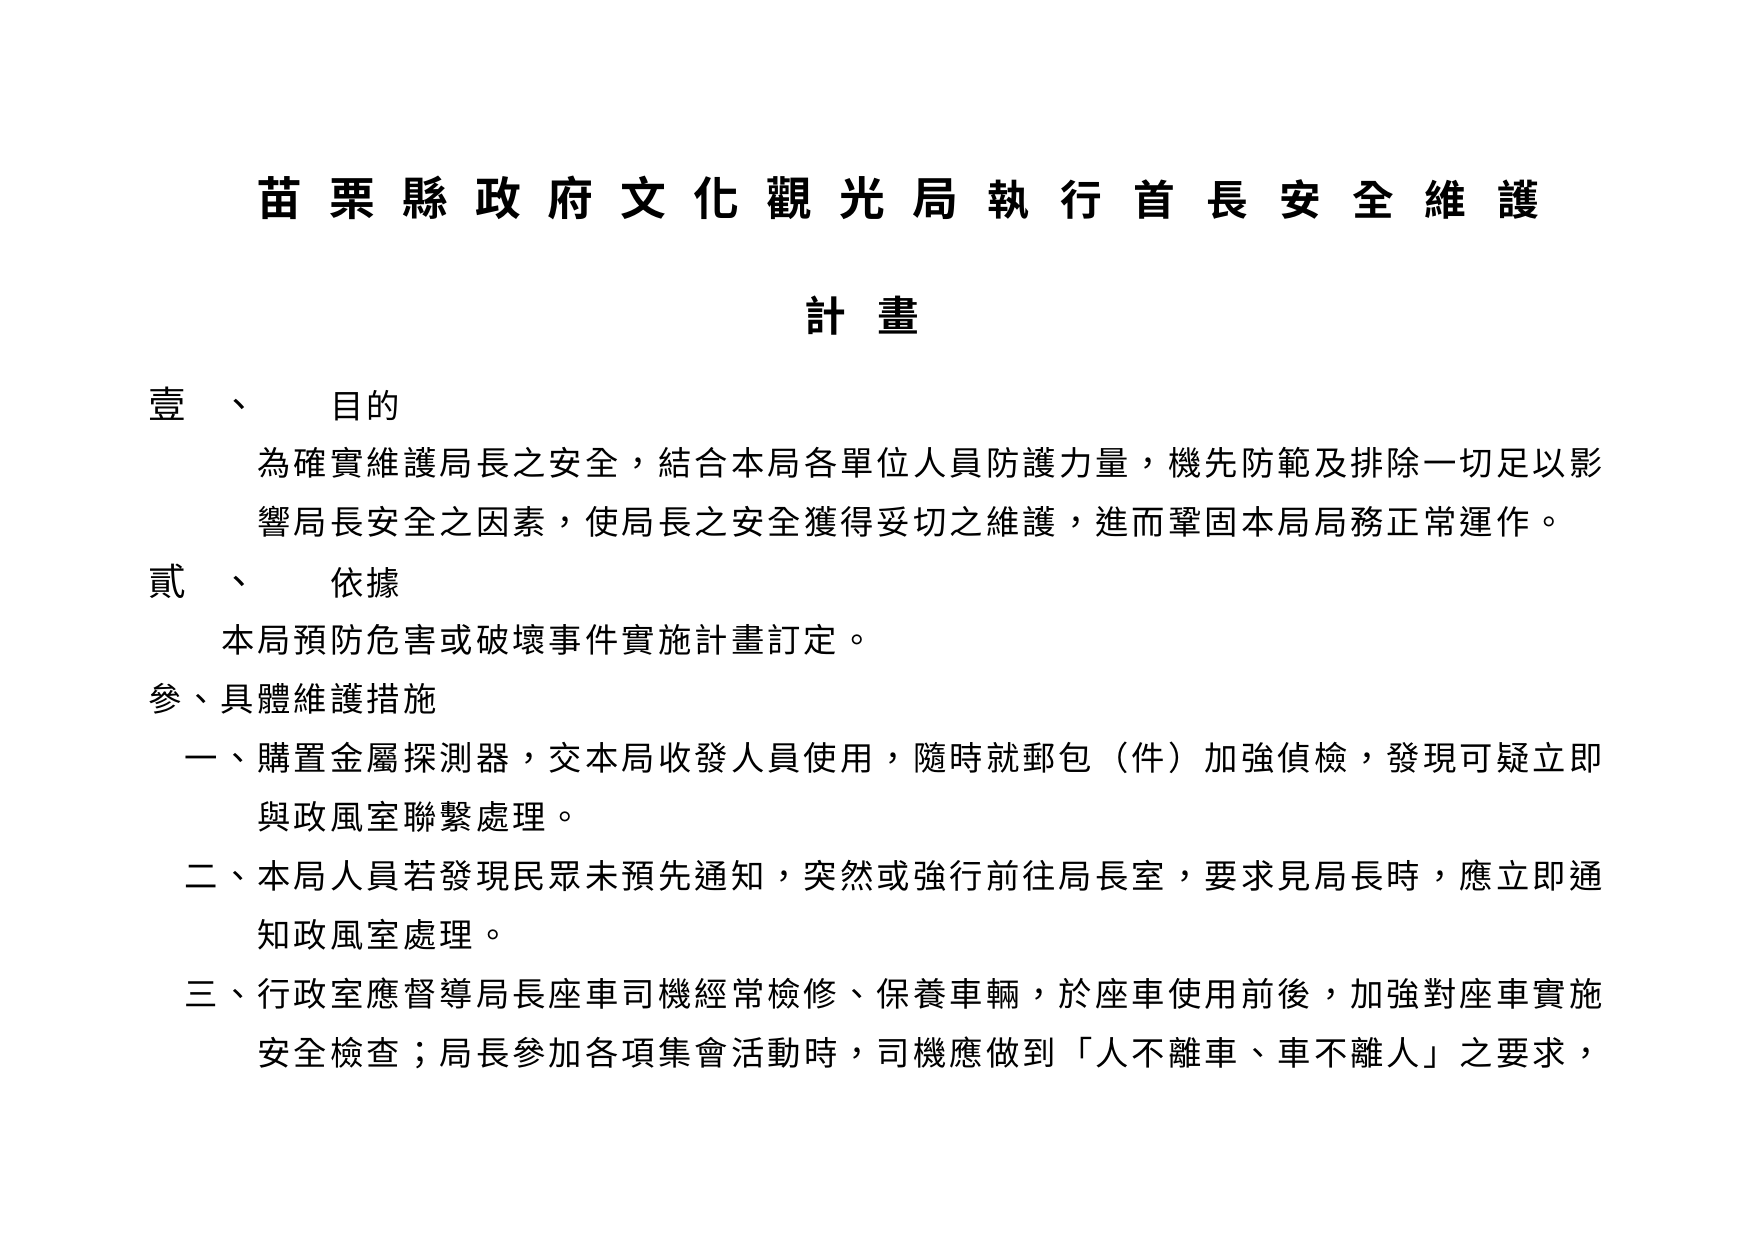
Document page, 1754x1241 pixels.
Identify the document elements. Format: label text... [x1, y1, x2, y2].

text 苗栗縣政府文化觀光局執行首長安全維護計畫 [148, 137, 1606, 373]
text 一、購置金屬探測器，交本局收發人員使用，隨時就郵包（件）加強偵檢，發現可疑立即與政風室聯繫處理。 [184, 726, 1606, 844]
text 二、本局人員若發現民眾未預先通知，突然或強行前往局長室，要求見局長時，應立即通知政風室處理。 [184, 844, 1606, 962]
text 參、具體維護措施 [148, 667, 1606, 726]
list 目的 [148, 373, 1606, 432]
text 三、行政室應督導局長座車司機經常檢修、保養車輛，於座車使用前後，加強對座車實施安全檢查；局長參加各項集會活動時，司機應做到「人不離車、車不離人」之要求， [184, 962, 1606, 1080]
text 為確實維護局長之安全，結合本局各單位人員防護力量，機先防範及排除一切足以影響局長安全之因素，使局長之安全獲得妥切之維護，進而鞏固本局局務正常運作。 [223, 432, 1606, 549]
text 本局預防危害或破壞事件實施計畫訂定。 [148, 608, 1606, 667]
list 依據 [148, 549, 1606, 608]
